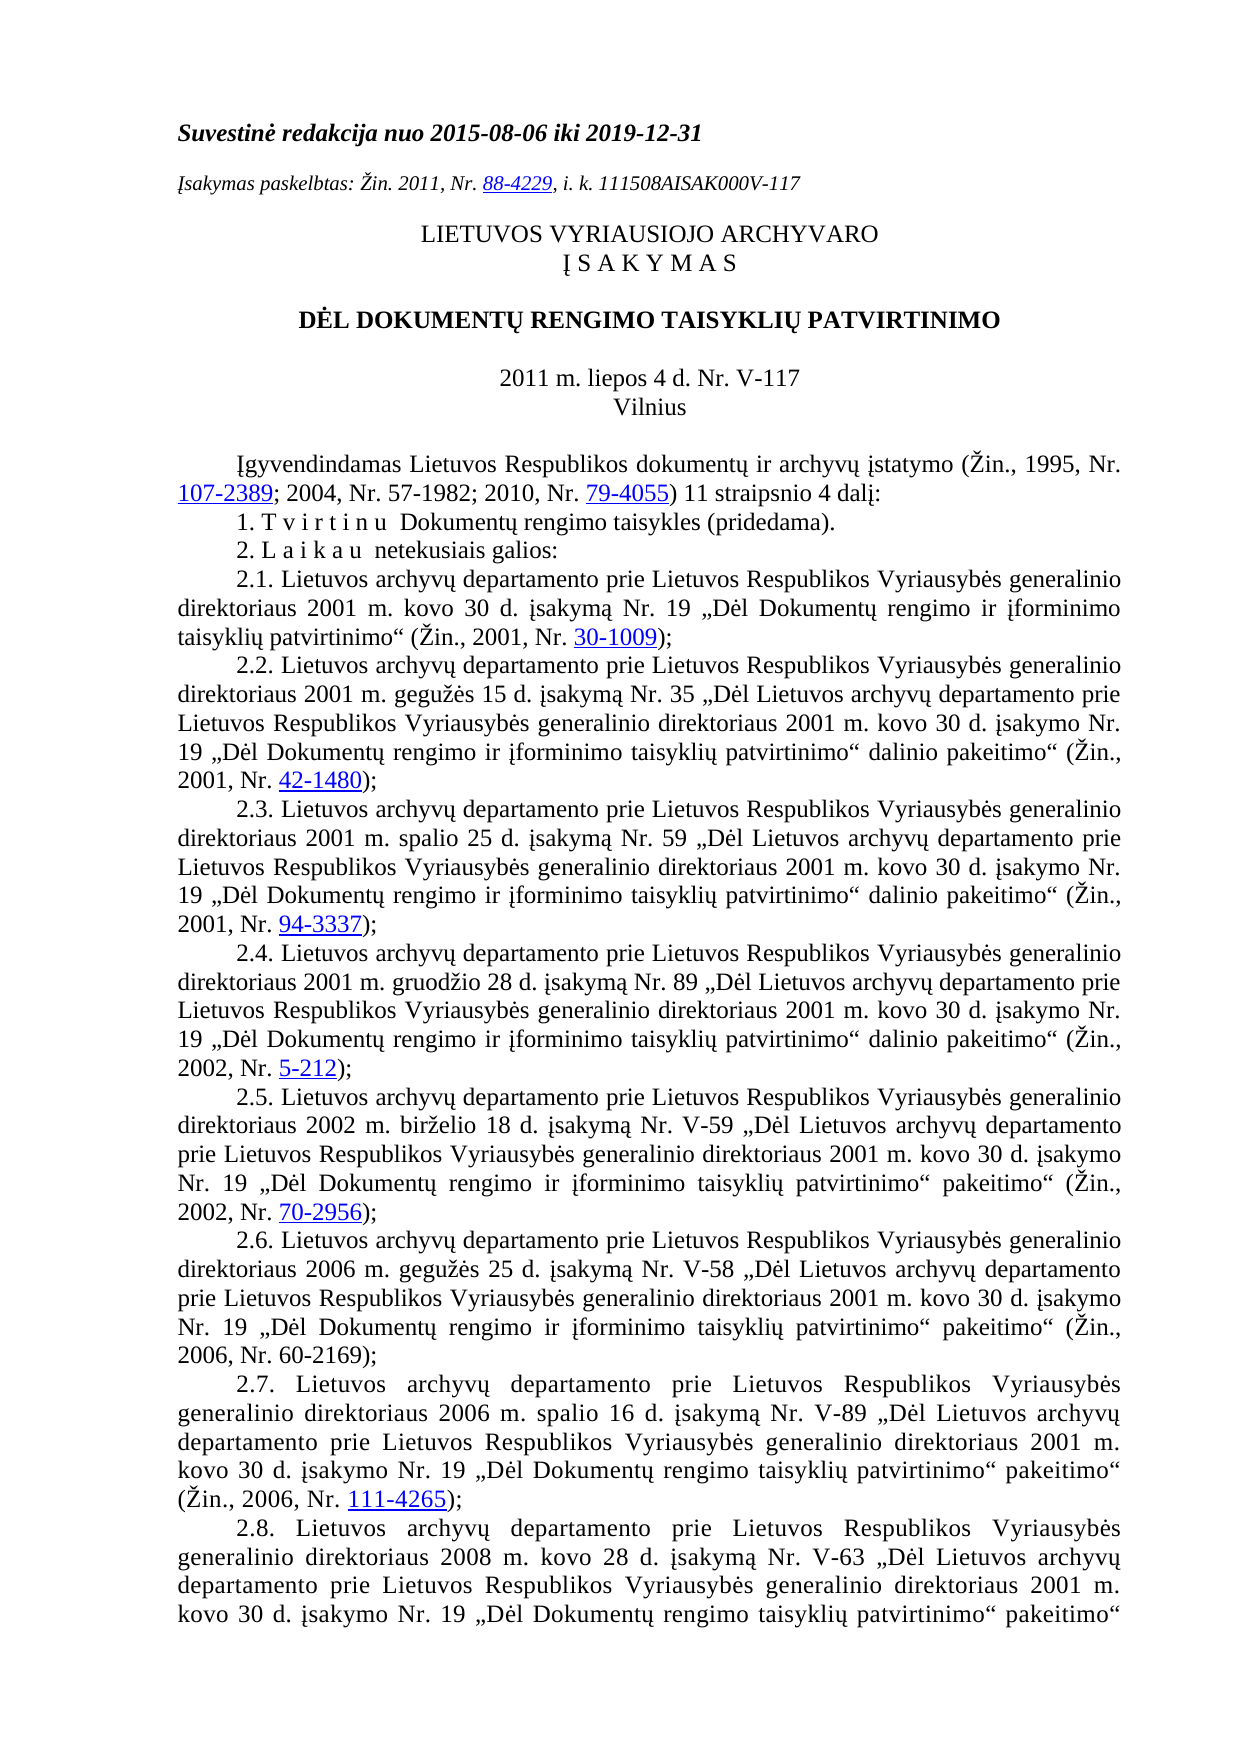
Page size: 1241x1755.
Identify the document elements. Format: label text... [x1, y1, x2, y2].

text 2.6. Lietuvos archyvų departamento prie Lietuvos Respublikos Vyriausybės generalinio direktoriaus 2006 m. gegužės 25 d. įsakymą Nr. V-58 „Dėl Lietuvos archyvų departamento prie Lietuvos Respublikos Vyriausybės generalinio direktoriaus 2001 m. kovo 30 d. įsakymo Nr. 19 „Dėl Dokumentų rengimo ir įforminimo taisyklių patvirtinimo“ pakeitimo“ (Žin., 2006, Nr. 60-2169); [177, 1225, 1122, 1369]
text Suvestinė redakcija nuo 2015-08-06 iki 2019-12-31 [177, 118, 1122, 147]
text 2.1. Lietuvos archyvų departamento prie Lietuvos Respublikos Vyriausybės generalinio direktoriaus 2001 m. kovo 30 d. įsakymą Nr. 19 „Dėl Dokumentų rengimo ir įforminimo taisyklių patvirtinimo“ (Žin., 2001, Nr. 30-1009); [177, 564, 1122, 650]
text 2.3. Lietuvos archyvų departamento prie Lietuvos Respublikos Vyriausybės generalinio direktoriaus 2001 m. spalio 25 d. įsakymą Nr. 59 „Dėl Lietuvos archyvų departamento prie Lietuvos Respublikos Vyriausybės generalinio direktoriaus 2001 m. kovo 30 d. įsakymo Nr. 19 „Dėl Dokumentų rengimo ir įforminimo taisyklių patvirtinimo“ dalinio pakeitimo“ (Žin., 2001, Nr. 94-3337); [177, 794, 1122, 938]
text 2.7. Lietuvos archyvų departamento prie Lietuvos Respublikos Vyriausybės generalinio direktoriaus 2006 m. spalio 16 d. įsakymą Nr. V-89 „Dėl Lietuvos archyvų departamento prie Lietuvos Respublikos Vyriausybės generalinio direktoriaus 2001 m. kovo 30 d. įsakymo Nr. 19 „Dėl Dokumentų rengimo taisyklių patvirtinimo“ pakeitimo“ (Žin., 2006, Nr. 111-4265); [177, 1369, 1122, 1513]
text 2.4. Lietuvos archyvų departamento prie Lietuvos Respublikos Vyriausybės generalinio direktoriaus 2001 m. gruodžio 28 d. įsakymą Nr. 89 „Dėl Lietuvos archyvų departamento prie Lietuvos Respublikos Vyriausybės generalinio direktoriaus 2001 m. kovo 30 d. įsakymo Nr. 19 „Dėl Dokumentų rengimo ir įforminimo taisyklių patvirtinimo“ dalinio pakeitimo“ (Žin., 2002, Nr. 5-212); [177, 938, 1122, 1082]
text LIETUVOS VYRIAUSIOJO ARCHYVARO [177, 219, 1122, 248]
text DĖL DOKUMENTŲ RENGIMO TAISYKLIŲ PATVIRTINIMO [177, 305, 1122, 334]
text 1. Tvirtinu Dokumentų rengimo taisykles (pridedama). [177, 507, 1122, 535]
text ĮSAKYMAS [177, 248, 1122, 277]
text 2011 m. liepos 4 d. Nr. V-117 [177, 363, 1122, 392]
text Įgyvendindamas Lietuvos Respublikos dokumentų ir archyvų įstatymo (Žin., 1995, Nr. 107-2389; 2004, Nr. 57-1982; 2010, Nr. 79-4055) 11 straipsnio 4 dalį: [177, 449, 1122, 507]
text Vilnius [177, 392, 1122, 420]
text 2. Laikau netekusiais galios: [177, 535, 1122, 564]
text 2.5. Lietuvos archyvų departamento prie Lietuvos Respublikos Vyriausybės generalinio direktoriaus 2002 m. birželio 18 d. įsakymą Nr. V-59 „Dėl Lietuvos archyvų departamento prie Lietuvos Respublikos Vyriausybės generalinio direktoriaus 2001 m. kovo 30 d. įsakymo Nr. 19 „Dėl Dokumentų rengimo ir įforminimo taisyklių patvirtinimo“ pakeitimo“ (Žin., 2002, Nr. 70-2956); [177, 1082, 1122, 1225]
text 2.2. Lietuvos archyvų departamento prie Lietuvos Respublikos Vyriausybės generalinio direktoriaus 2001 m. gegužės 15 d. įsakymą Nr. 35 „Dėl Lietuvos archyvų departamento prie Lietuvos Respublikos Vyriausybės generalinio direktoriaus 2001 m. kovo 30 d. įsakymo Nr. 19 „Dėl Dokumentų rengimo ir įforminimo taisyklių patvirtinimo“ dalinio pakeitimo“ (Žin., 2001, Nr. 42-1480); [177, 650, 1122, 794]
text Įsakymas paskelbtas: Žin. 2011, Nr. 88-4229, i. k. 111508AISAK000V-117 [177, 171, 1122, 195]
text 2.8. Lietuvos archyvų departamento prie Lietuvos Respublikos Vyriausybės generalinio direktoriaus 2008 m. kovo 28 d. įsakymą Nr. V-63 „Dėl Lietuvos archyvų departamento prie Lietuvos Respublikos Vyriausybės generalinio direktoriaus 2001 m. kovo 30 d. įsakymo Nr. 19 „Dėl Dokumentų rengimo taisyklių patvirtinimo“ pakeitimo“ [177, 1513, 1122, 1628]
